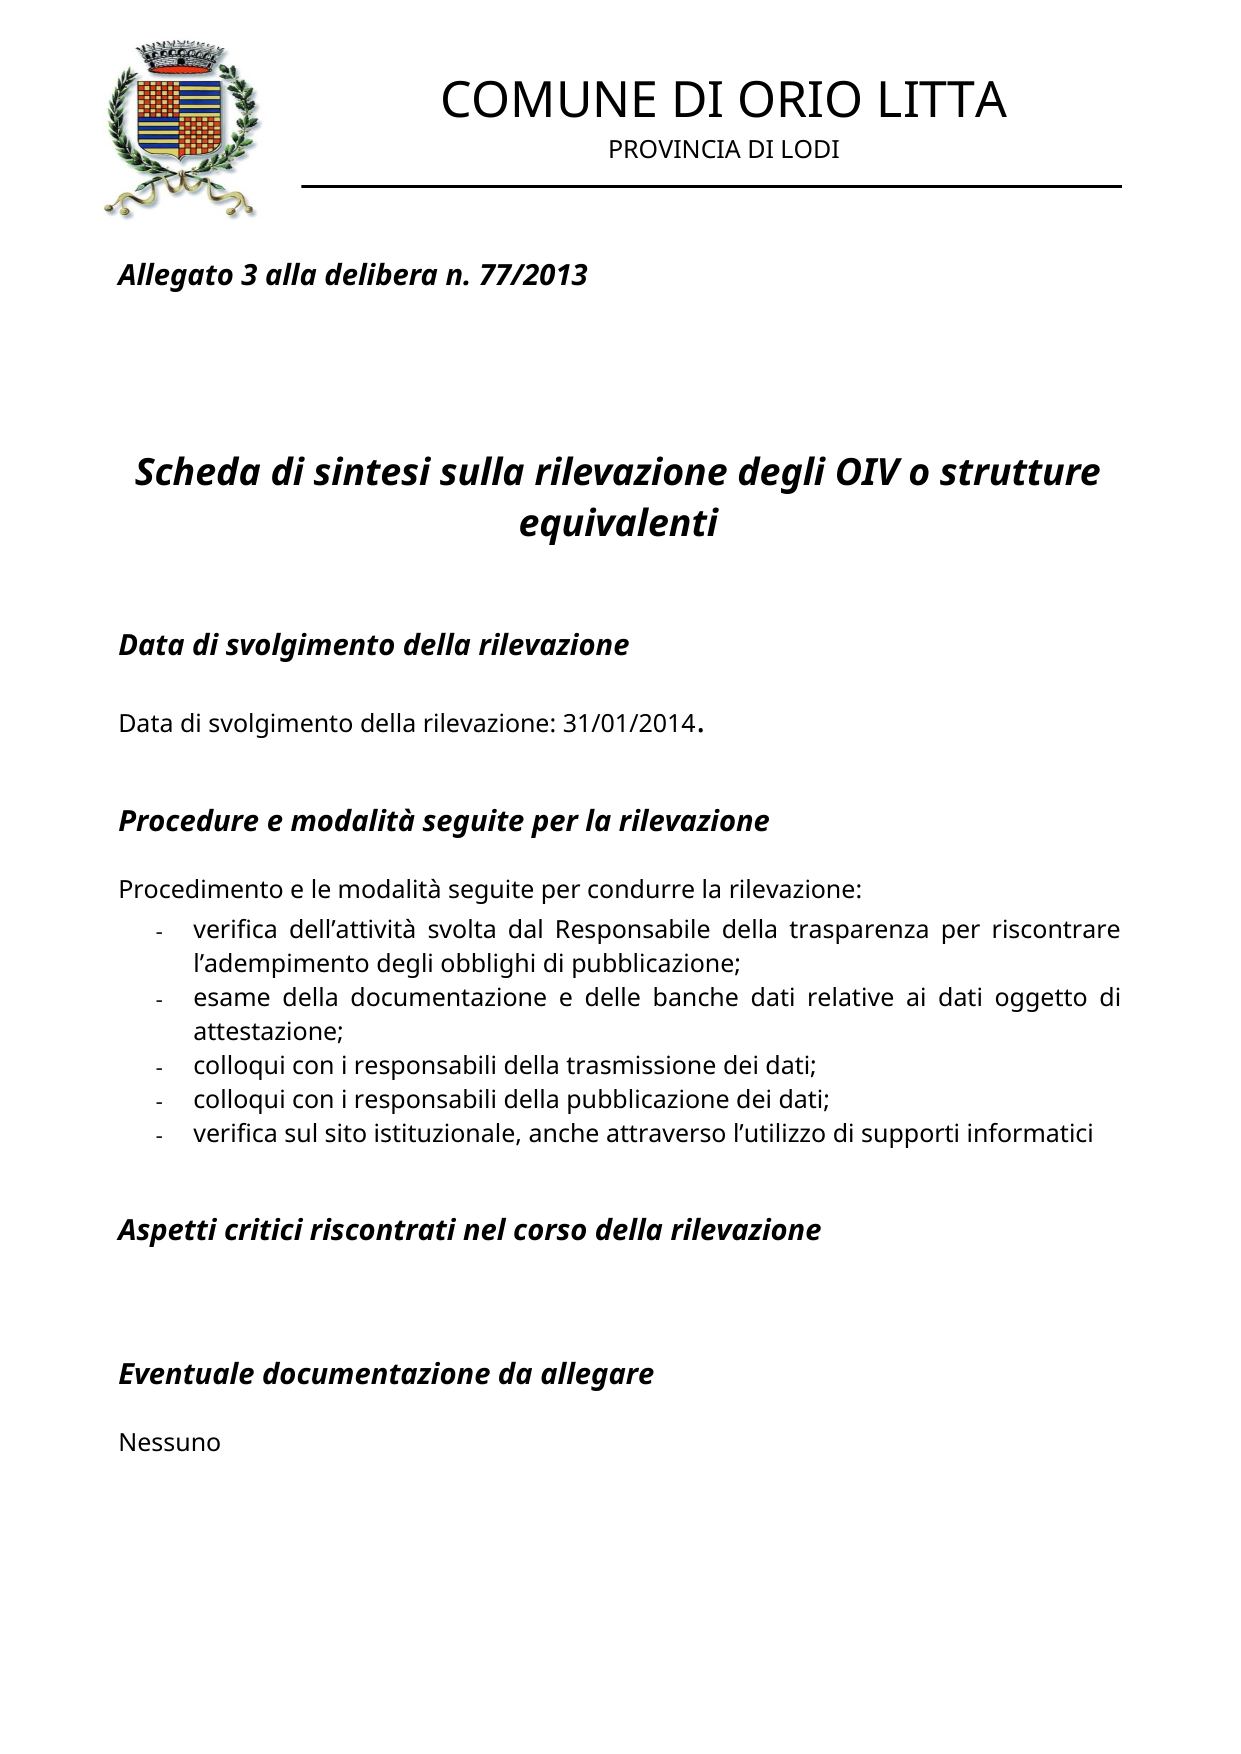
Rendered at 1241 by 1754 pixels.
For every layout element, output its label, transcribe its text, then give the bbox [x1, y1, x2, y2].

text Procedure e modalità seguite per la rilevazione [118, 800, 1122, 840]
list colloqui con i responsabili della pubblicazione dei dati; [156, 1082, 1122, 1116]
list verifica sul sito istituzionale, anche attraverso l’utilizzo di supporti informatici [156, 1116, 1122, 1150]
text Scheda di sintesi sulla rilevazione degli OIV o strutture equivalenti [118, 445, 1122, 547]
text Data di svolgimento della rilevazione [118, 624, 1122, 664]
list verifica dell’attività svolta dal Responsabile della trasparenza per riscontrare l’adempimento degli obblighi di pubblicazione; [156, 911, 1122, 979]
text Procedimento e le modalità seguite per condurre la rilevazione: [118, 872, 1122, 906]
text Allegato 3 alla delibera n. 77/2013 [118, 254, 1122, 294]
text Eventuale documentazione da allegare [118, 1353, 1122, 1393]
list esame della documentazione e delle banche dati relative ai dati oggetto di attestazione; [156, 979, 1122, 1048]
text Aspetti critici riscontrati nel corso della rilevazione [118, 1209, 1122, 1249]
list colloqui con i responsabili della trasmissione dei dati; [156, 1048, 1122, 1082]
text Data di svolgimento della rilevazione: 31/01/2014. [118, 696, 1122, 742]
text Nessuno [118, 1425, 1122, 1459]
